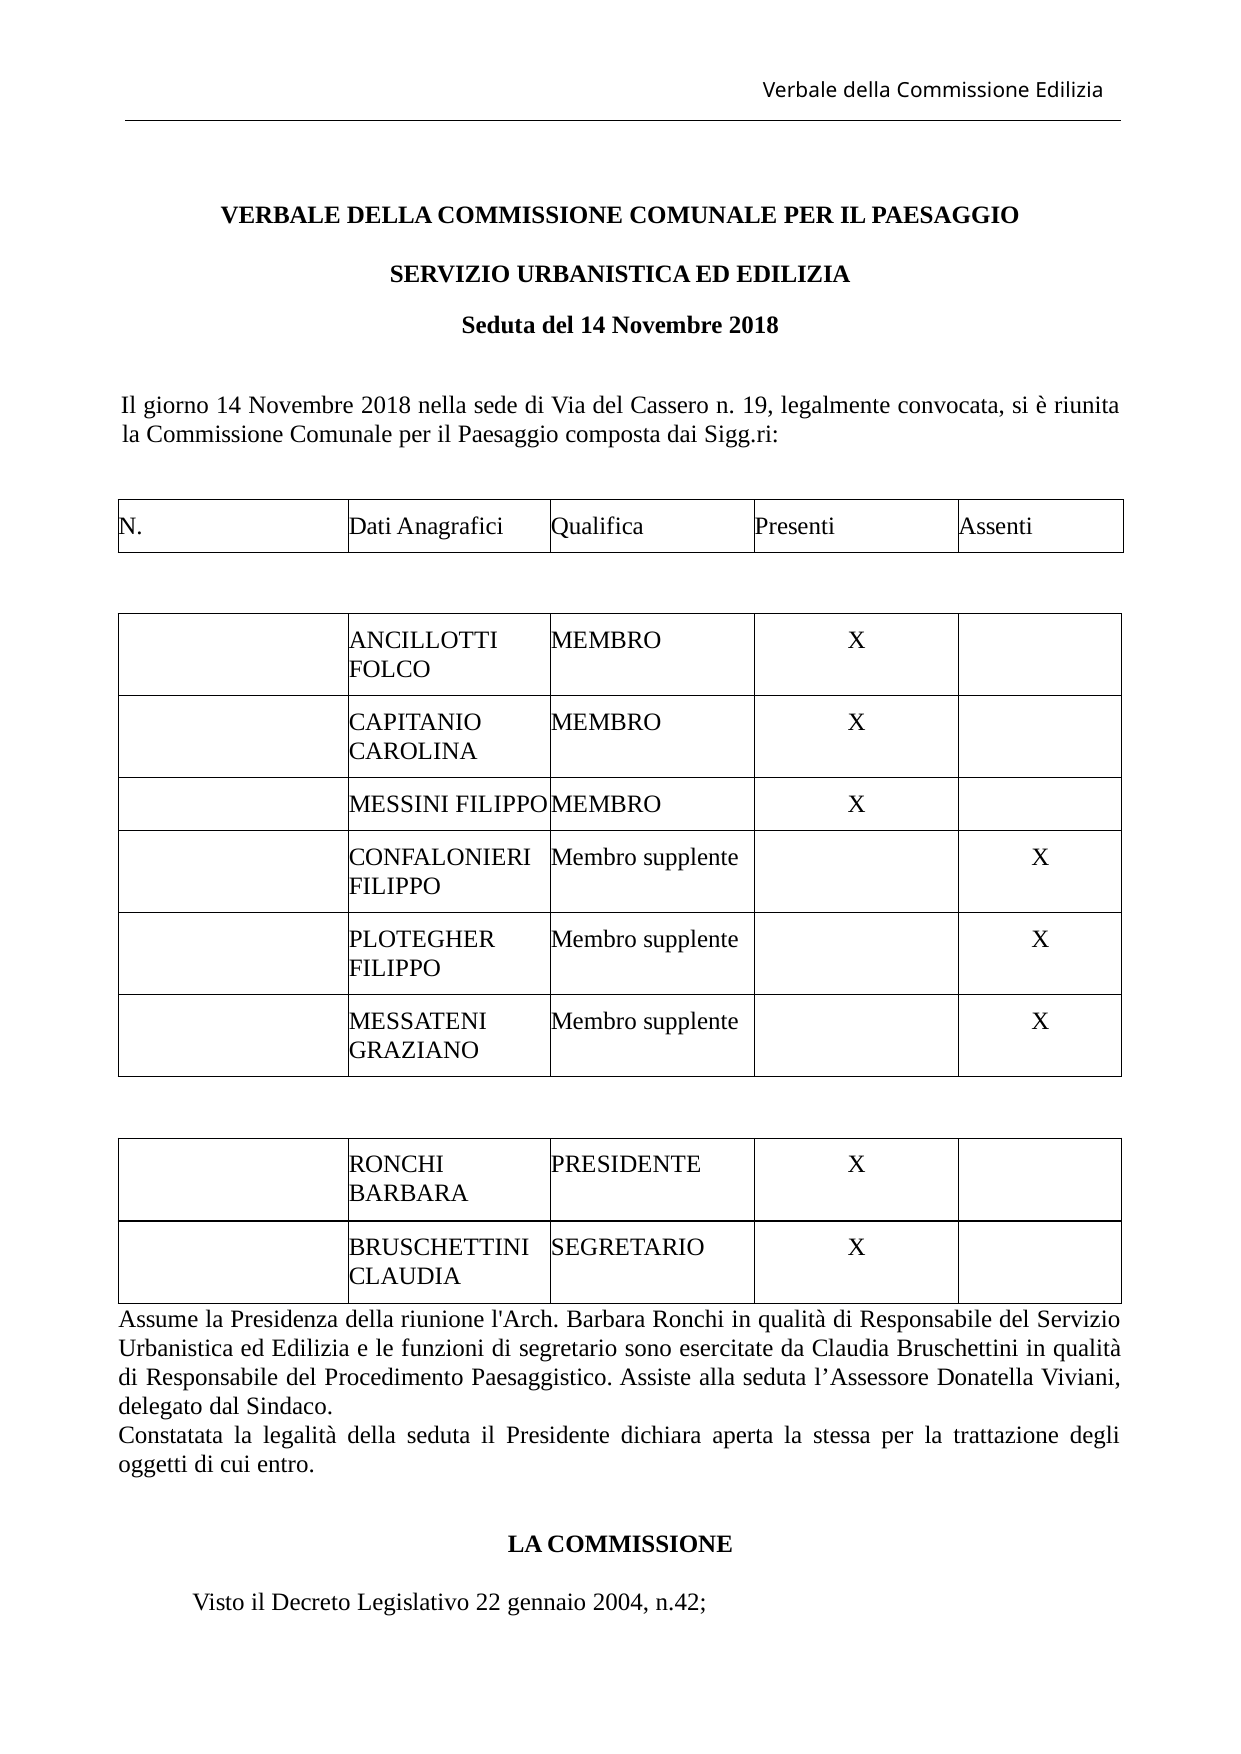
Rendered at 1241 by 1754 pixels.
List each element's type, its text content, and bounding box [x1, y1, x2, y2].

table_cell CAPITANIO CAROLINA [349, 696, 550, 777]
table_cell [959, 778, 1121, 830]
table_cell Membro supplente [551, 831, 754, 912]
table_header PRESIDENTE [551, 1139, 754, 1219]
text Constatata la legalità della seduta il Presidente dichiara aperta la stessa per la trattazione degli oggetti di cui entro. [118, 1420, 1122, 1478]
text SERVIZIO URBANISTICA ED EDILIZIA [118, 258, 1122, 287]
table_header [959, 1222, 1121, 1302]
table_header [119, 1222, 348, 1302]
table_cell [119, 913, 348, 994]
text Seduta del 14 Novembre 2018 [118, 309, 1122, 339]
table_cell PLOTEGHER FILIPPO [349, 913, 550, 994]
table_header X [755, 1222, 958, 1302]
table_cell [755, 913, 958, 994]
table_header Assenti [959, 500, 1123, 552]
table_cell MEMBRO [551, 696, 754, 777]
table_cell [119, 831, 348, 912]
table_header SEGRETARIO [551, 1222, 754, 1302]
table_cell MEMBRO [551, 778, 754, 830]
table_header N. [119, 500, 348, 552]
table_cell [755, 995, 958, 1076]
table_header ANCILLOTTI FOLCO [349, 614, 550, 695]
table_cell [755, 831, 958, 912]
table_header X [755, 614, 958, 695]
table_cell [119, 778, 348, 830]
table_cell X [959, 831, 1121, 912]
table_header X [755, 1139, 958, 1219]
table_header RONCHI BARBARA [349, 1139, 550, 1219]
table_cell Membro supplente [551, 995, 754, 1076]
table_cell X [959, 913, 1121, 994]
text Assume la Presidenza della riunione l'Arch. Barbara Ronchi in qualità di Responsabile del Servizio Urbanistica ed Edilizia e le funzioni di segretario sono esercitate da Claudia Bruschettini in qualità di Responsabile del Procedimento Paesaggistico. Assiste alla seduta l’Assessore Donatella Viviani, delegato dal Sindaco. [118, 1304, 1122, 1420]
table_header Presenti [755, 500, 958, 552]
table_cell X [755, 778, 958, 830]
table_cell MESSATENI GRAZIANO [349, 995, 550, 1076]
text VERBALE DELLA COMMISSIONE COMUNALE PER IL PAESAGGIO [118, 200, 1122, 229]
table_cell X [959, 995, 1121, 1076]
text Visto il Decreto Legislativo 22 gennaio 2004, n.42; [118, 1587, 1122, 1616]
table_header Qualifica [551, 500, 754, 552]
table_header MEMBRO [551, 614, 754, 695]
text Il giorno 14 Novembre 2018 nella sede di Via del Cassero n. 19, legalmente convocata, si è riunita la Commissione Comunale per il Paesaggio composta dai Sigg.ri: [121, 390, 1122, 448]
table_header Dati Anagrafici [349, 500, 550, 552]
table_cell Membro supplente [551, 913, 754, 994]
table_header [959, 614, 1121, 695]
table_header [119, 614, 348, 695]
table_cell CONFALONIERI FILIPPO [349, 831, 550, 912]
text LA COMMISSIONE [118, 1529, 1122, 1558]
table_cell X [755, 696, 958, 777]
table_cell [959, 696, 1121, 777]
table_header [119, 1139, 348, 1219]
table_cell MESSINI FILIPPO [349, 778, 550, 830]
table_header [959, 1139, 1121, 1219]
table_cell [119, 995, 348, 1076]
table_cell [119, 696, 348, 777]
table_header BRUSCHETTINI CLAUDIA [349, 1222, 550, 1302]
